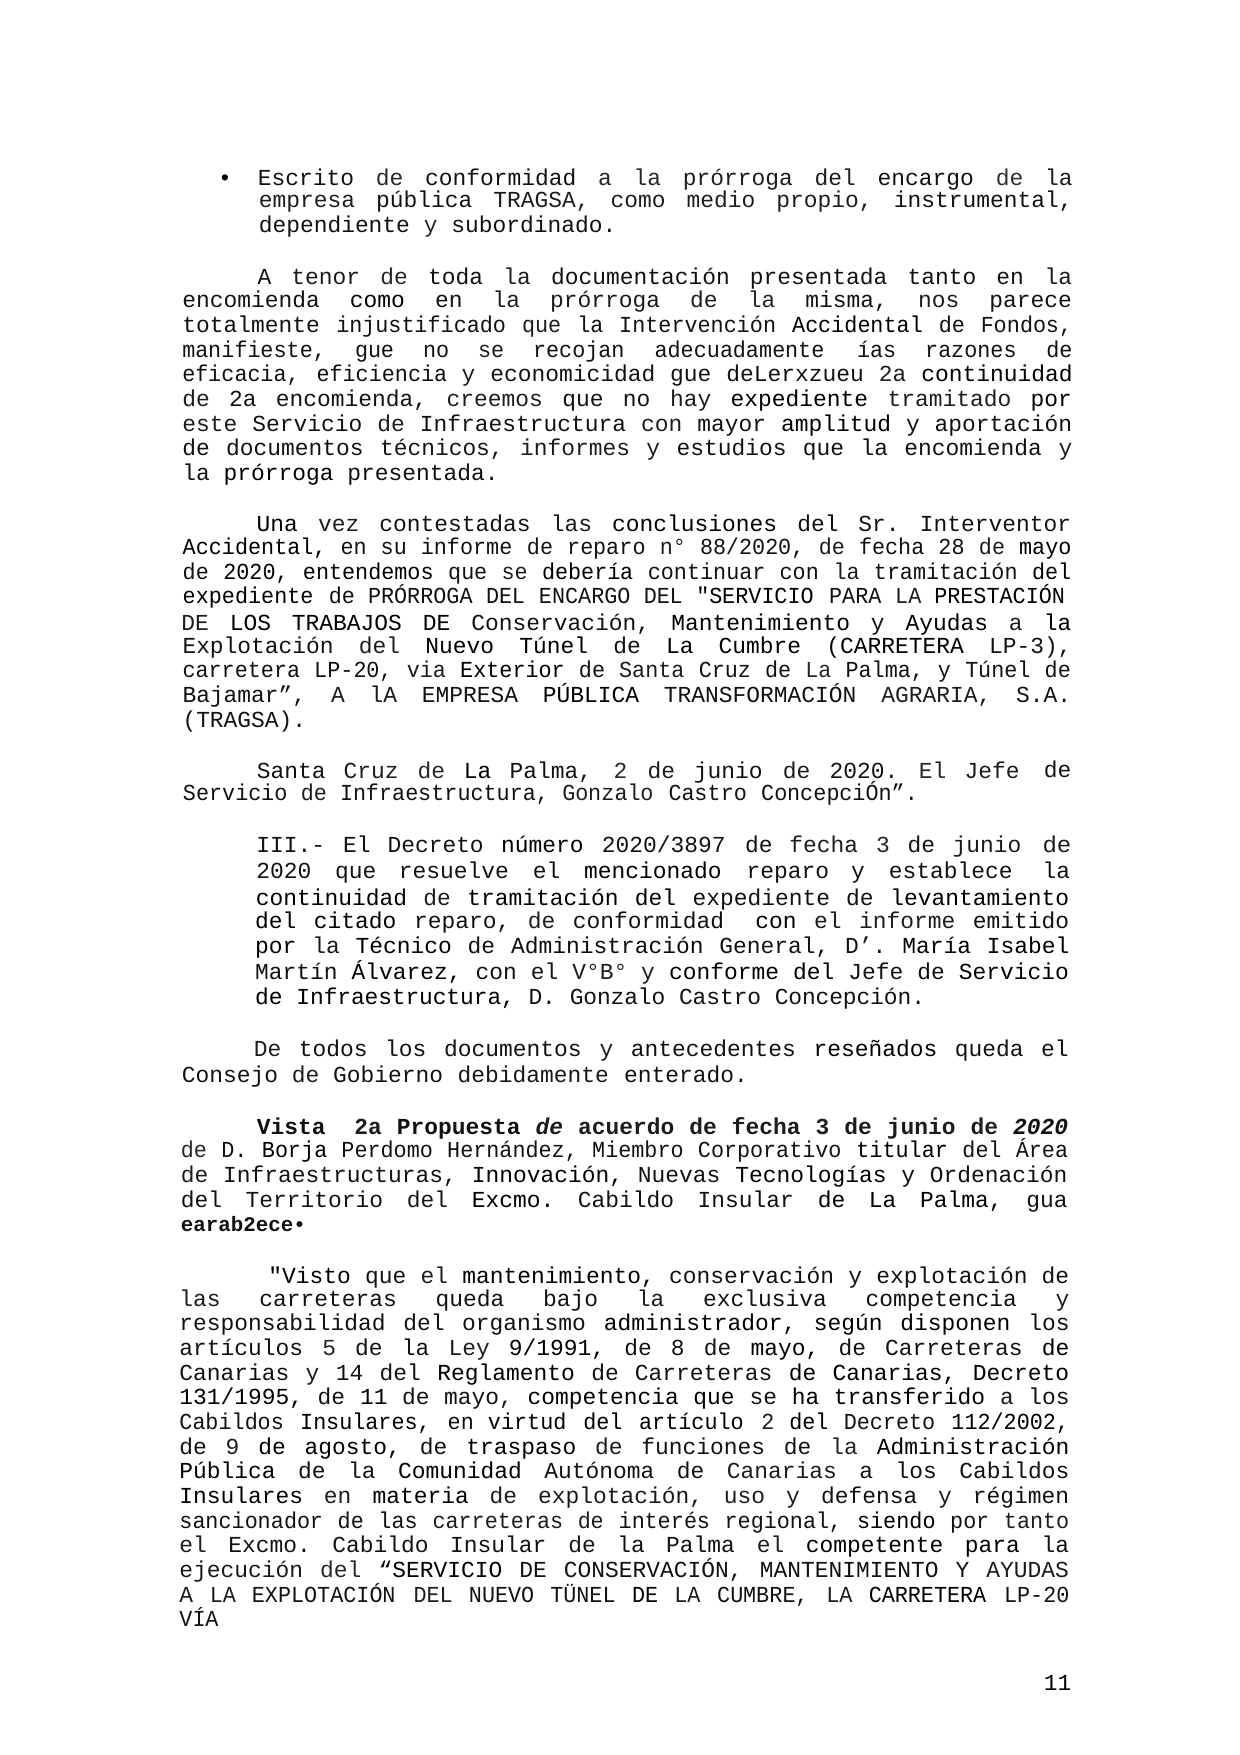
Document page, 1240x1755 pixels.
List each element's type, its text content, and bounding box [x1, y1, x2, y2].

text Vista 2a Propuesta de acuerdo de fecha 3 de junio de 2020 de D. Borja Perdomo Hernández, Miembro Corporativo titular del Área de Infraestructuras, Innovación, Nuevas Tecnologías y Ordenación del Territorio del Excmo. Cabildo Insular de La Palma, gua earab2ece• [181, 1115, 1068, 1237]
text continuidad de tramitación del expediente de levantamiento del citado reparo, de conformidad con el informe emitido por la Técnico de Administración General, D’. María Isabel Martín Álvarez, con el V°B° y conforme del Jefe de Servicio de Infraestructura, D. Gonzalo Castro Concepción. [255, 885, 1069, 1011]
table_header de [1034, 758, 1076, 821]
table_cell 2020 [178, 859, 331, 885]
table_header Santa Servicio de [178, 758, 331, 821]
text Una vez contestadas las conclusiones del Sr. Interventor Accidental, en su informe de reparo n° 88/2020, de fecha 28 de mayo de 2020, entendemos que se debería continuar con la tramitación del expediente de PRÓRROGA DEL ENCARGO DEL "SERVICIO PARA LA PRESTACIÓN [182, 512, 1071, 611]
table_header Cruz de La Palma, 2 de junio de 2020. El Jefe Infraestructura, Gonzalo Castro ConcepciÓn”. [331, 758, 1033, 821]
text De todos los documentos y antecedentes reseñados queda el Consejo de Gobierno debidamente enterado. [182, 1037, 1069, 1089]
table_cell de [1034, 821, 1076, 859]
text DE LOS TRABAJOS DE Conservación, Mantenimiento y Ayudas a la Explotación del Nuevo Túnel de La Cumbre (CARRETERA LP-3), carretera LP-20, via Exterior de Santa Cruz de La Palma, y Túnel de Bajamar”, A lA EMPRESA PÚBLICA TRANSFORMACIÓN AGRARIA, S.A. (TRAGSA). [181, 611, 1071, 734]
table_cell III.- [178, 821, 331, 859]
table_cell que resuelve el mencionado reparo y establece [331, 859, 1033, 885]
text "Visto que el mantenimiento, conservación y explotación de las carreteras queda bajo la exclusiva competencia y responsabilidad del organismo administrador, según disponen los artículos 5 de la Ley 9/1991, de 8 de mayo, de Carreteras de Canarias y 14 del Reglamento de Carreteras de Canarias, Decreto 131/1995, de 11 de mayo, competencia que se ha transferido a los Cabildos Insulares, en virtud del artículo 2 del Decreto 112/2002, de 9 de agosto, de traspaso de funciones de la Administración Pública de la Comunidad Autónoma de Canarias a los Cabildos Insulares en materia de explotación, uso y defensa y régimen sancionador de las carreteras de interés regional, siendo por tanto el Excmo. Cabildo Insular de la Palma el competente para la ejecución del “SERVICIO DE CONSERVACIÓN, MANTENIMIENTO Y AYUDAS A LA EXPLOTACIÓN DEL NUEVO TÜNEL DE LA CUMBRE, LA CARRETERA LP-20 VÍA [179, 1263, 1069, 1634]
table_cell El Decreto número 2020/3897 de fecha 3 de junio [331, 821, 1033, 859]
text A tenor de toda la documentación presentada tanto en la encomienda como en la prórroga de la misma, nos parece totalmente injustificado que la Intervención Accidental de Fondos, manifieste, gue no se recojan adecuadamente ías razones de eficacia, eficiencia y economicidad gue deLerxzueu 2a continuidad de 2a encomienda, creemos que no hay expediente tramitado por este Servicio de Infraestructura con mayor amplitud y aportación de documentos técnicos, informes y estudios que la encomienda y la prórroga presentada. [182, 265, 1072, 487]
table_cell la [1034, 859, 1076, 885]
list Escrito de conformidad a la prórroga del encargo de la empresa pública TRAGSA, como medio propio, instrumental, dependiente y subordinado. [218, 165, 1072, 239]
